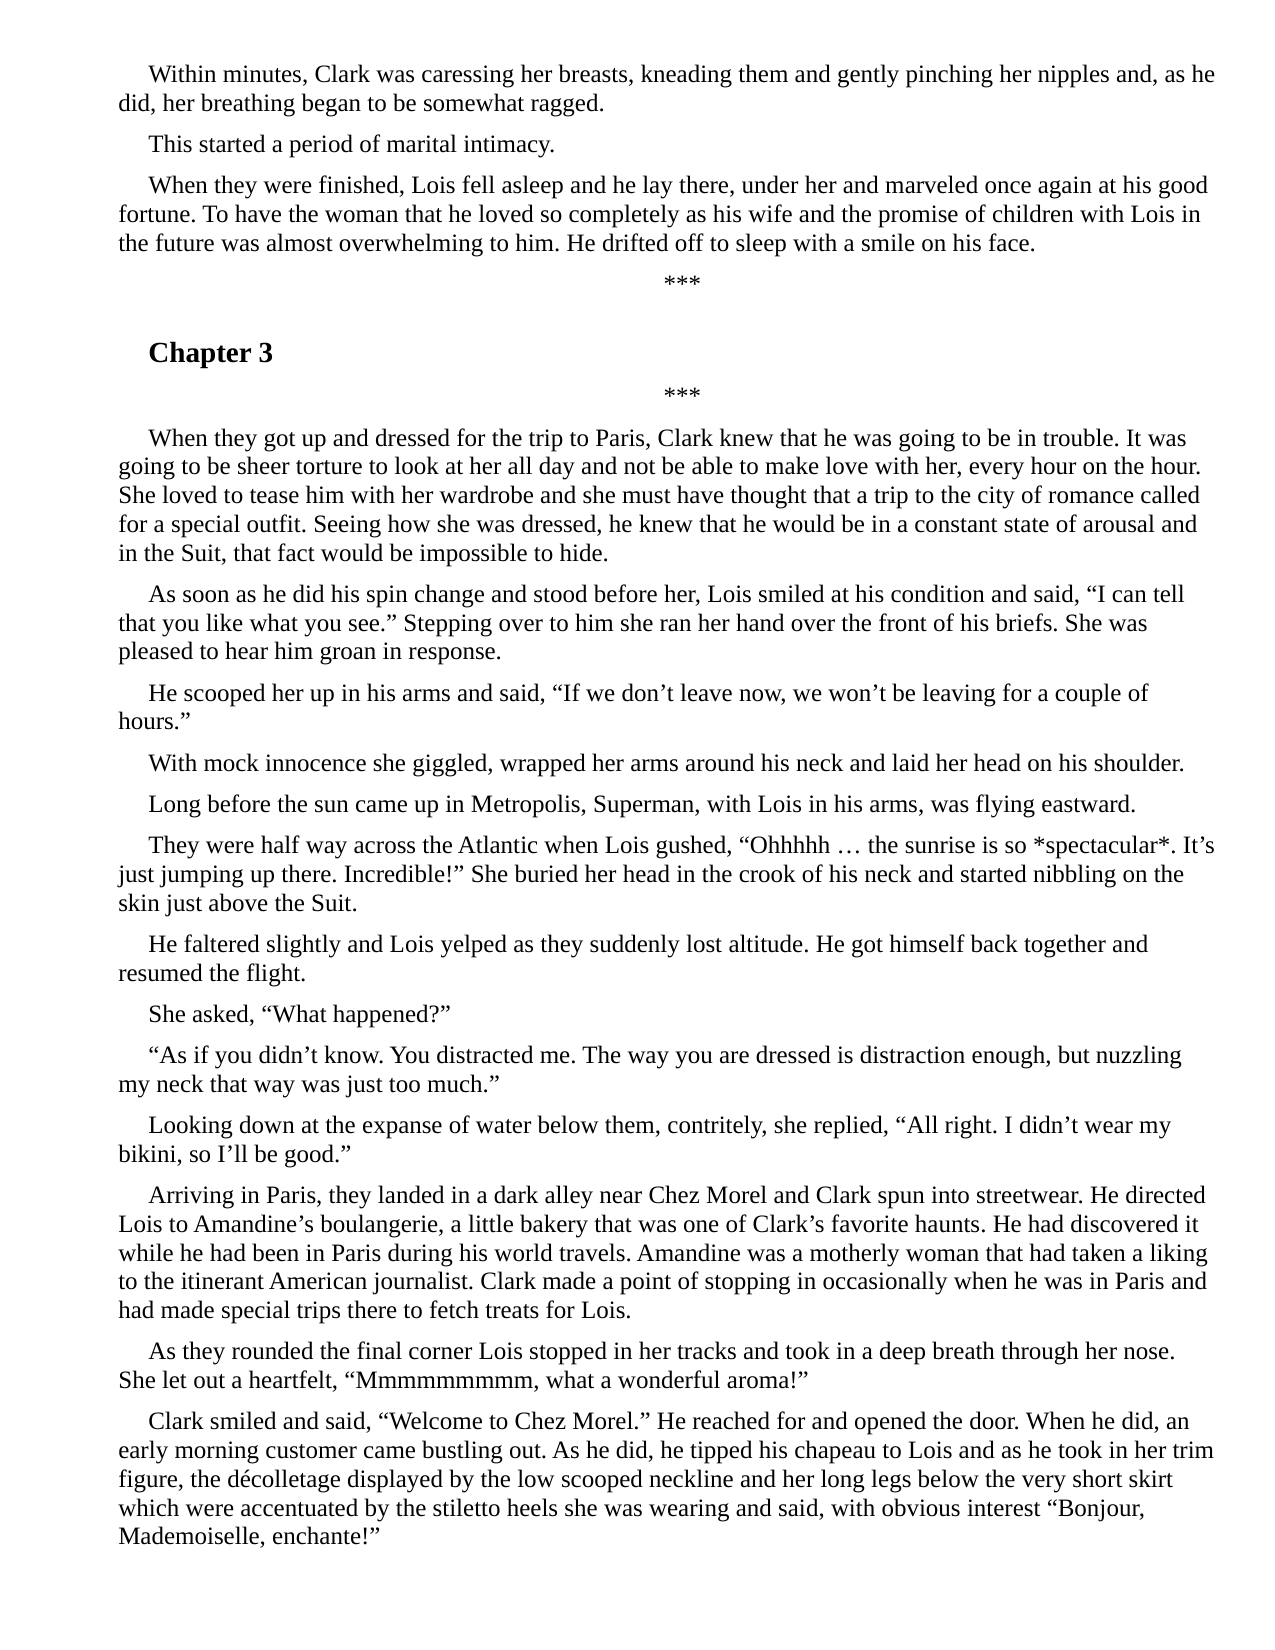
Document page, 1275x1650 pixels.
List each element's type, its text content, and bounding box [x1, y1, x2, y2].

text This started a period of marital intimacy. [118, 129, 1216, 158]
text As soon as he did his spin change and stood before her, Lois smiled at his condition and said, “I can tell that you like what you see.” Stepping over to him she ran her hand over the front of his briefs. She was pleased to hear him groan in response. [118, 579, 1216, 665]
text Looking down at the expanse of water below them, contritely, she replied, “All right. I didn’t wear my bikini, so I’ll be good.” [118, 1110, 1216, 1168]
text Within minutes, Clark was caressing her breasts, kneading them and gently pinching her nipples and, as he did, her breathing began to be somewhat ragged. [118, 59, 1216, 117]
text *** [118, 381, 1216, 410]
text When they were finished, Lois fell asleep and he lay there, under her and marveled once again at his good fortune. To have the woman that he loved so completely as his wife and the promise of children with Lois in the future was almost overwhelming to him. He drifted off to sleep with a smile on his face. [118, 170, 1216, 257]
text Clark smiled and said, “Welcome to Chez Morel.” He reached for and opened the door. When he did, an early morning customer came bustling out. As he did, he tipped his chapeau to Lois and as he took in her trim figure, the décolletage displayed by the low scooped neckline and her long legs below the very short skirt which were accentuated by the stiletto heels she was wearing and said, with obvious interest “Bonjour, Mademoiselle, enchante!” [118, 1406, 1216, 1550]
text “As if you didn’t know. You distracted me. The way you are dressed is distraction enough, but nuzzling my neck that way was just too much.” [118, 1040, 1216, 1098]
text Long before the sun came up in Metropolis, Superman, with Lois in his arms, was flying eastward. [118, 789, 1216, 818]
text They were half way across the Atlantic when Lois gushed, “Ohhhhh … the sunrise is so *spectacular*. It’s just jumping up there. Incredible!” She buried her head in the crook of his neck and started nibbling on the skin just above the Suit. [118, 830, 1216, 916]
text As they rounded the final corner Lois stopped in her tracks and took in a deep breath through her nose. She let out a heartfelt, “Mmmmmmmmm, what a wonderful aroma!” [118, 1336, 1216, 1394]
subtitle Chapter 3 [118, 335, 1216, 369]
text When they got up and dressed for the trip to Paris, Clark knew that he was going to be in trouble. It was going to be sheer torture to look at her all day and not be able to make love with her, every hour on the hour. She loved to tease him with her wardrobe and she must have thought that a trip to the city of romance called for a special outfit. Seeing how she was dressed, he knew that he would be in a constant state of arousal and in the Suit, that fact would be impossible to hide. [118, 423, 1216, 566]
text He faltered slightly and Lois yelped as they suddenly lost altitude. He got himself back together and resumed the flight. [118, 929, 1216, 986]
text Arriving in Paris, they landed in a dark alley near Chez Morel and Clark spun into streetwear. He directed Lois to Amandine’s boulangerie, a little bakery that was one of Clark’s favorite haunts. He had discovered it while he had been in Paris during his world travels. Amandine was a motherly woman that had taken a liking to the itinerant American journalist. Clark made a point of stopping in occasionally when he was in Paris and had made special trips there to fetch treats for Lois. [118, 1180, 1216, 1324]
text *** [118, 269, 1216, 298]
text With mock innocence she giggled, wrapped her arms around his neck and laid her head on his shoulder. [118, 748, 1216, 776]
text He scooped her up in his arms and said, “If we don’t leave now, we won’t be leaving for a couple of hours.” [118, 678, 1216, 735]
text She asked, “What happened?” [118, 999, 1216, 1028]
